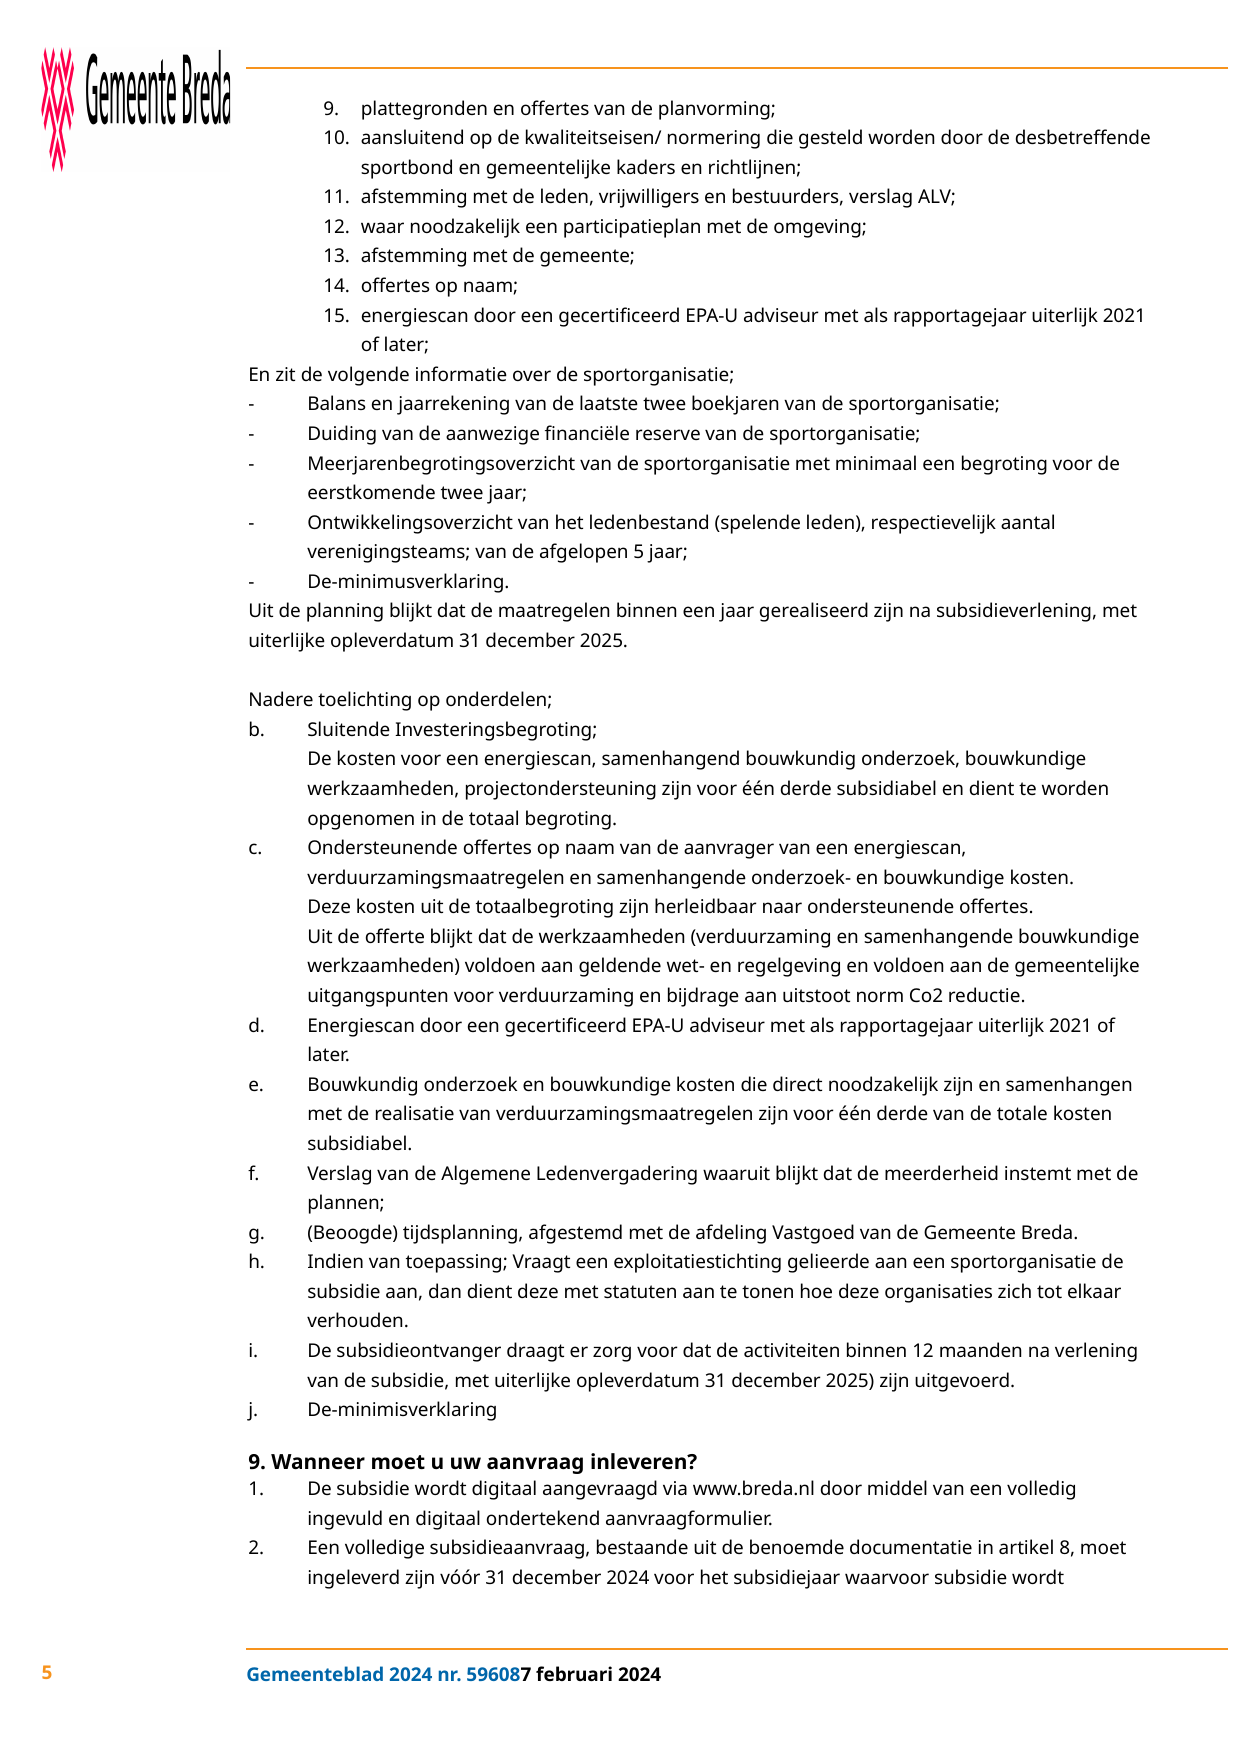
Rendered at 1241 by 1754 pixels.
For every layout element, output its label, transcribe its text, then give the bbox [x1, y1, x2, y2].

list plattegronden en offertes van de planvorming; [323, 95, 1152, 121]
list Ondersteunende offertes op naam van de aanvrager van een energiescan, verduurzamingsmaatregelen en samenhangende onderzoek- en bouwkundige kosten. [248, 834, 1152, 890]
list Deze kosten uit de totaalbegroting zijn herleidbaar naar ondersteunende offertes. [248, 893, 1152, 919]
list Bouwkundig onderzoek en bouwkundige kosten die direct noodzakelijk zijn en samenhangen met de realisatie van verduurzamingsmaatregelen zijn voor één derde van de totale kosten subsidiabel. [248, 1071, 1152, 1156]
list De subsidie wordt digitaal aangevraagd via www.breda.nl door middel van een volledig ingevuld en digitaal ondertekend aanvraagformulier. [248, 1475, 1152, 1531]
list offertes op naam; [323, 272, 1152, 298]
list (Beoogde) tijdsplanning, afgestemd met de afdeling Vastgoed van de Gemeente Breda. [248, 1219, 1152, 1245]
list Verslag van de Algemene Ledenvergadering waaruit blijkt dat de meerderheid instemt met de plannen; [248, 1160, 1152, 1215]
text Uit de planning blijkt dat de maatregelen binnen een jaar gerealiseerd zijn na subsidieverlening, met uiterlijke opleverdatum 31 december 2025. [248, 598, 1152, 653]
list Indien van toepassing; Vraagt een exploitatiestichting gelieerde aan een sportorganisatie de subsidie aan, dan dient deze met statuten aan te tonen hoe deze organisaties zich tot elkaar verhouden. [248, 1248, 1152, 1333]
text 9. Wanneer moet u uw aanvraag inleveren? [248, 1447, 1152, 1475]
list Duiding van de aanwezige financiële reserve van de sportorganisatie; [248, 420, 1152, 446]
list Sluitende Investeringsbegroting; [248, 716, 1152, 742]
list aansluitend op de kwaliteitseisen/ normering die gesteld worden door de desbetreffende sportbond en gemeentelijke kaders en richtlijnen; [323, 124, 1152, 180]
list afstemming met de leden, vrijwilligers en bestuurders, verslag ALV; [323, 183, 1152, 209]
list Balans en jaarrekening van de laatste twee boekjaren van de sportorganisatie; [248, 391, 1152, 416]
list Energiescan door een gecertificeerd EPA-U adviseur met als rapportagejaar uiterlijk 2021 of later. [248, 1012, 1152, 1067]
list De-minimusverklaring. [248, 568, 1152, 594]
list Een volledige subsidieaanvraag, bestaande uit de benoemde documentatie in artikel 8, moet ingeleverd zijn vóór 31 december 2024 voor het subsidiejaar waarvoor subsidie wordt [248, 1534, 1152, 1590]
list De subsidieontvanger draagt er zorg voor dat de activiteiten binnen 12 maanden na verlening van de subsidie, met uiterlijke opleverdatum 31 december 2025) zijn uitgevoerd. [248, 1337, 1152, 1393]
text Nadere toelichting op onderdelen; [248, 686, 1152, 712]
list afstemming met de gemeente; [323, 243, 1152, 268]
text En zit de volgende informatie over de sportorganisatie; [248, 361, 1152, 387]
list Uit de offerte blijkt dat de werkzaamheden (verduurzaming en samenhangende bouwkundige werkzaamheden) voldoen aan geldende wet- en regelgeving en voldoen aan de gemeentelijke uitgangspunten voor verduurzaming en bijdrage aan uitstoot norm Co2 reductie. [248, 923, 1152, 1008]
list Ontwikkelingsoverzicht van het ledenbestand (spelende leden), respectievelijk aantal verenigingsteams; van de afgelopen 5 jaar; [248, 509, 1152, 564]
list Meerjarenbegrotingsoverzicht van de sportorganisatie met minimaal een begroting voor de eerstkomende twee jaar; [248, 450, 1152, 505]
list De kosten voor een energiescan, samenhangend bouwkundig onderzoek, bouwkundige werkzaamheden, projectondersteuning zijn voor één derde subsidiabel en dient te worden opgenomen in de totaal begroting. [248, 746, 1152, 831]
list waar noodzakelijk een participatieplan met de omgeving; [323, 213, 1152, 239]
picture [41, 47, 231, 172]
list De-minimisverklaring [248, 1396, 1152, 1422]
list energiescan door een gecertificeerd EPA-U adviseur met als rapportagejaar uiterlijk 2021 of later; [323, 302, 1152, 357]
